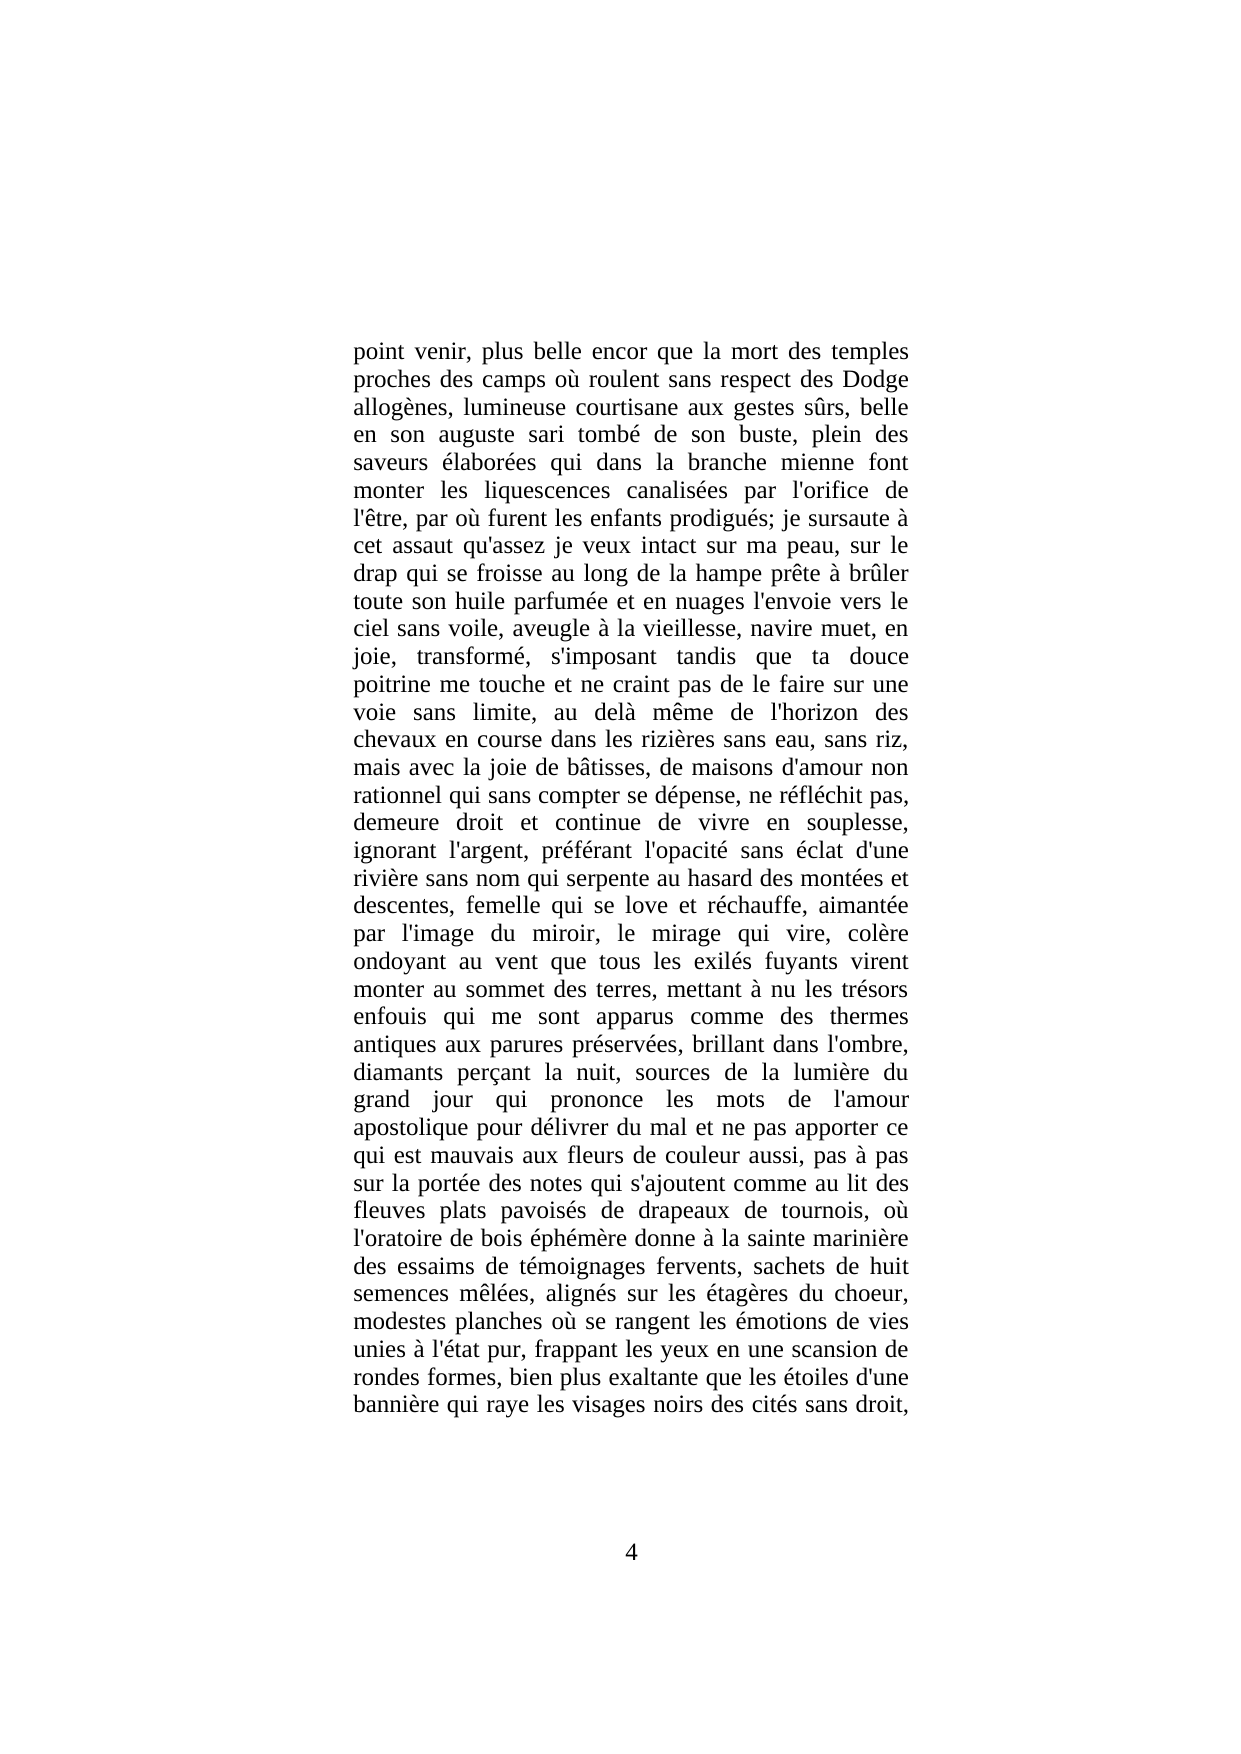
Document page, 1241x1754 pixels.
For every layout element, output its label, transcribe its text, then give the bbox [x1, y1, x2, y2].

text point venir, plus belle encor que la mort des temples proches des camps où roulent sans respect des Dodge allogènes, lumineuse courtisane aux gestes sûrs, belle en son auguste sari tombé de son buste, plein des saveurs élaborées qui dans la branche mienne font monter les liquescences canalisées par l'orifice de l'être, par où furent les enfants prodigués; je sursaute à cet assaut qu'assez je veux intact sur ma peau, sur le drap qui se froisse au long de la hampe prête à brûler toute son huile parfumée et en nuages l'envoie vers le ciel sans voile, aveugle à la vieillesse, navire muet, en joie, transformé, s'imposant tandis que ta douce poitrine me touche et ne craint pas de le faire sur une voie sans limite, au delà même de l'horizon des chevaux en course dans les rizières sans eau, sans riz, mais avec la joie de bâtisses, de maisons d'amour non rationnel qui sans compter se dépense, ne réfléchit pas, demeure droit et continue de vivre en souplesse, ignorant l'argent, préférant l'opacité sans éclat d'une rivière sans nom qui serpente au hasard des montées et descentes, femelle qui se love et réchauffe, aimantée par l'image du miroir, le mirage qui vire, colère ondoyant au vent que tous les exilés fuyants virent monter au sommet des terres, mettant à nu les trésors enfouis qui me sont apparus comme des thermes antiques aux parures préservées, brillant dans l'ombre, diamants perçant la nuit, sources de la lumière du grand jour qui prononce les mots de l'amour apostolique pour délivrer du mal et ne pas apporter ce qui est mauvais aux fleurs de couleur aussi, pas à pas sur la portée des notes qui s'ajoutent comme au lit des fleuves plats pavoisés de drapeaux de tournois, où l'oratoire de bois éphémère donne à la sainte marinière des essaims de témoignages fervents, sachets de huit semences mêlées, alignés sur les étagères du choeur, modestes planches où se rangent les émotions de vies unies à l'état pur, frappant les yeux en une scansion de rondes formes, bien plus exaltante que les étoiles d'une bannière qui raye les visages noirs des cités sans droit, [353, 337, 909, 1418]
